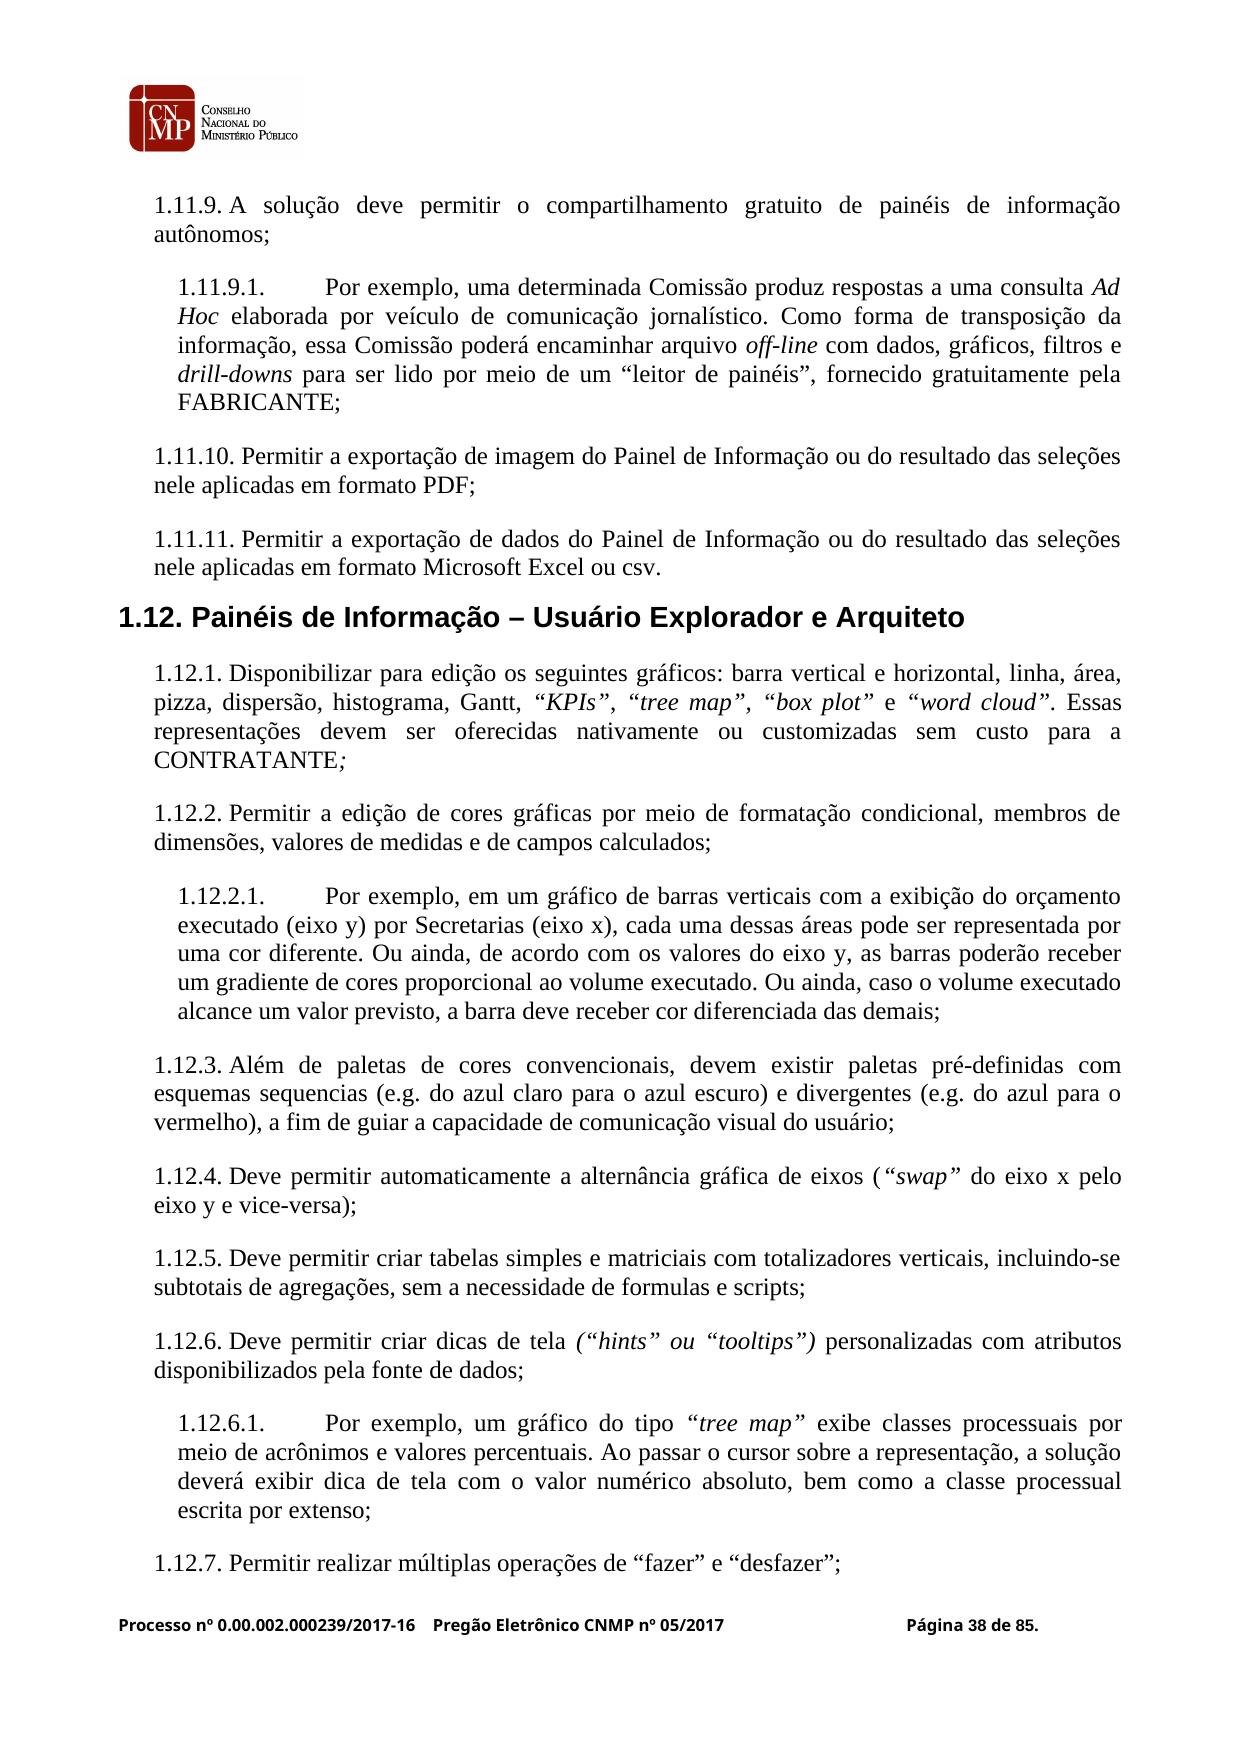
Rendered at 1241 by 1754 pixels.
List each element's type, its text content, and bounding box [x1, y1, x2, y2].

list A solução deve permitir o compartilhamento gratuito de painéis de informação autônomos; [153, 190, 1122, 247]
list Deve permitir criar tabelas simples e matriciais com totalizadores verticais, incluindo-se subtotais de agregações, sem a necessidade de formulas e scripts; [153, 1243, 1122, 1301]
list Disponibilizar para edição os seguintes gráficos: barra vertical e horizontal, linha, área, pizza, dispersão, histograma, Gantt, “KPIs”, “tree map”, “box plot” e “word cloud”. Essas representações devem ser oferecidas nativamente ou customizadas sem custo para a CONTRATANTE; [153, 658, 1122, 773]
list Deve permitir criar dicas de tela (“hints” ou “tooltips”) personalizadas com atributos disponibilizados pela fonte de dados; [153, 1326, 1122, 1383]
list Deve permitir automaticamente a alternância gráfica de eixos (“swap” do eixo x pelo eixo y e vice-versa); [153, 1161, 1122, 1218]
list Por exemplo, uma determinada Comissão produz respostas a uma consulta Ad Hoc elaborada por veículo de comunicação jornalístico. Como forma de transposição da informação, essa Comissão poderá encaminhar arquivo off-line com dados, gráficos, filtros e drill-downs para ser lido por meio de um “leitor de painéis”, fornecido gratuitamente pela FABRICANTE; [177, 272, 1122, 416]
list Permitir realizar múltiplas operações de “fazer” e “desfazer”; [153, 1548, 1122, 1577]
list Permitir a exportação de imagem do Painel de Informação ou do resultado das seleções nele aplicadas em formato PDF; [153, 441, 1122, 499]
list Permitir a exportação de dados do Painel de Informação ou do resultado das seleções nele aplicadas em formato Microsoft Excel ou csv. [153, 524, 1122, 581]
list Painéis de Informação – Usuário Explorador e Arquiteto [118, 600, 1122, 633]
list Por exemplo, um gráfico do tipo “tree map” exibe classes processuais por meio de acrônimos e valores percentuais. Ao passar o cursor sobre a representação, a solução deverá exibir dica de tela com o valor numérico absoluto, bem como a classe processual escrita por extenso; [177, 1408, 1122, 1523]
picture [118, 75, 305, 162]
list Permitir a edição de cores gráficas por meio de formatação condicional, membros de dimensões, valores de medidas e de campos calculados; [153, 798, 1122, 856]
list Por exemplo, em um gráfico de barras verticais com a exibição do orçamento executado (eixo y) por Secretarias (eixo x), cada uma dessas áreas pode ser representada por uma cor diferente. Ou ainda, de acordo com os valores do eixo y, as barras poderão receber um gradiente de cores proporcional ao volume executado. Ou ainda, caso o volume executado alcance um valor previsto, a barra deve receber cor diferenciada das demais; [177, 881, 1122, 1025]
list Além de paletas de cores convencionais, devem existir paletas pré-definidas com esquemas sequencias (e.g. do azul claro para o azul escuro) e divergentes (e.g. do azul para o vermelho), a fim de guiar a capacidade de comunicação visual do usuário; [153, 1050, 1122, 1136]
